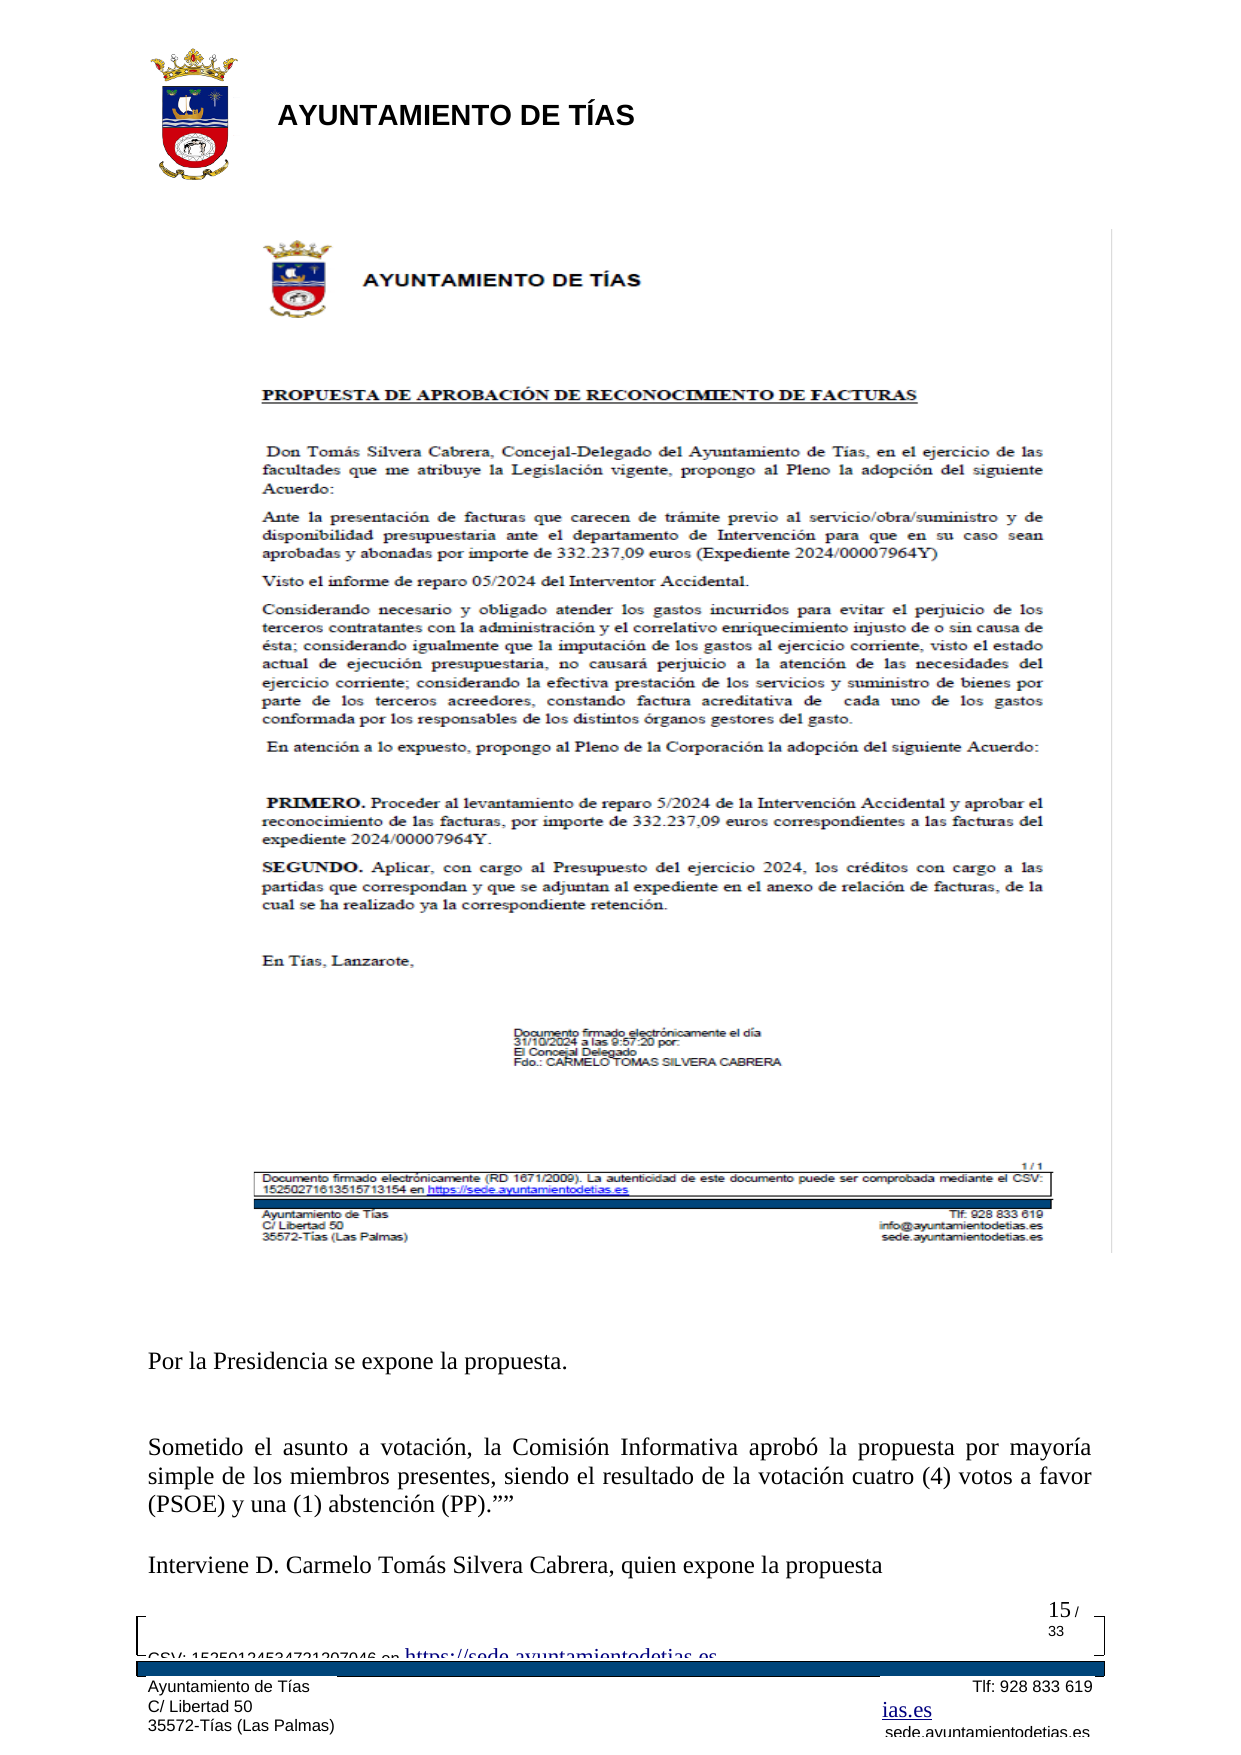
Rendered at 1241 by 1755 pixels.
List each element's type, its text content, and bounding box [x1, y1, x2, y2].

text Sometido el asunto a votación, la Comisión Informativa aprobó la propuesta por mayoría simple de los miembros presentes, siendo el resultado de la votación cuatro (4) votos a favor (PSOE) y una (1) abstención (PP).”” [148, 1432, 1093, 1518]
text Interviene D. Carmelo Tomás Silvera Cabrera, quien expone la propuesta [148, 1551, 1130, 1579]
text Por la Presidencia se expone la propuesta. [148, 1346, 1130, 1374]
